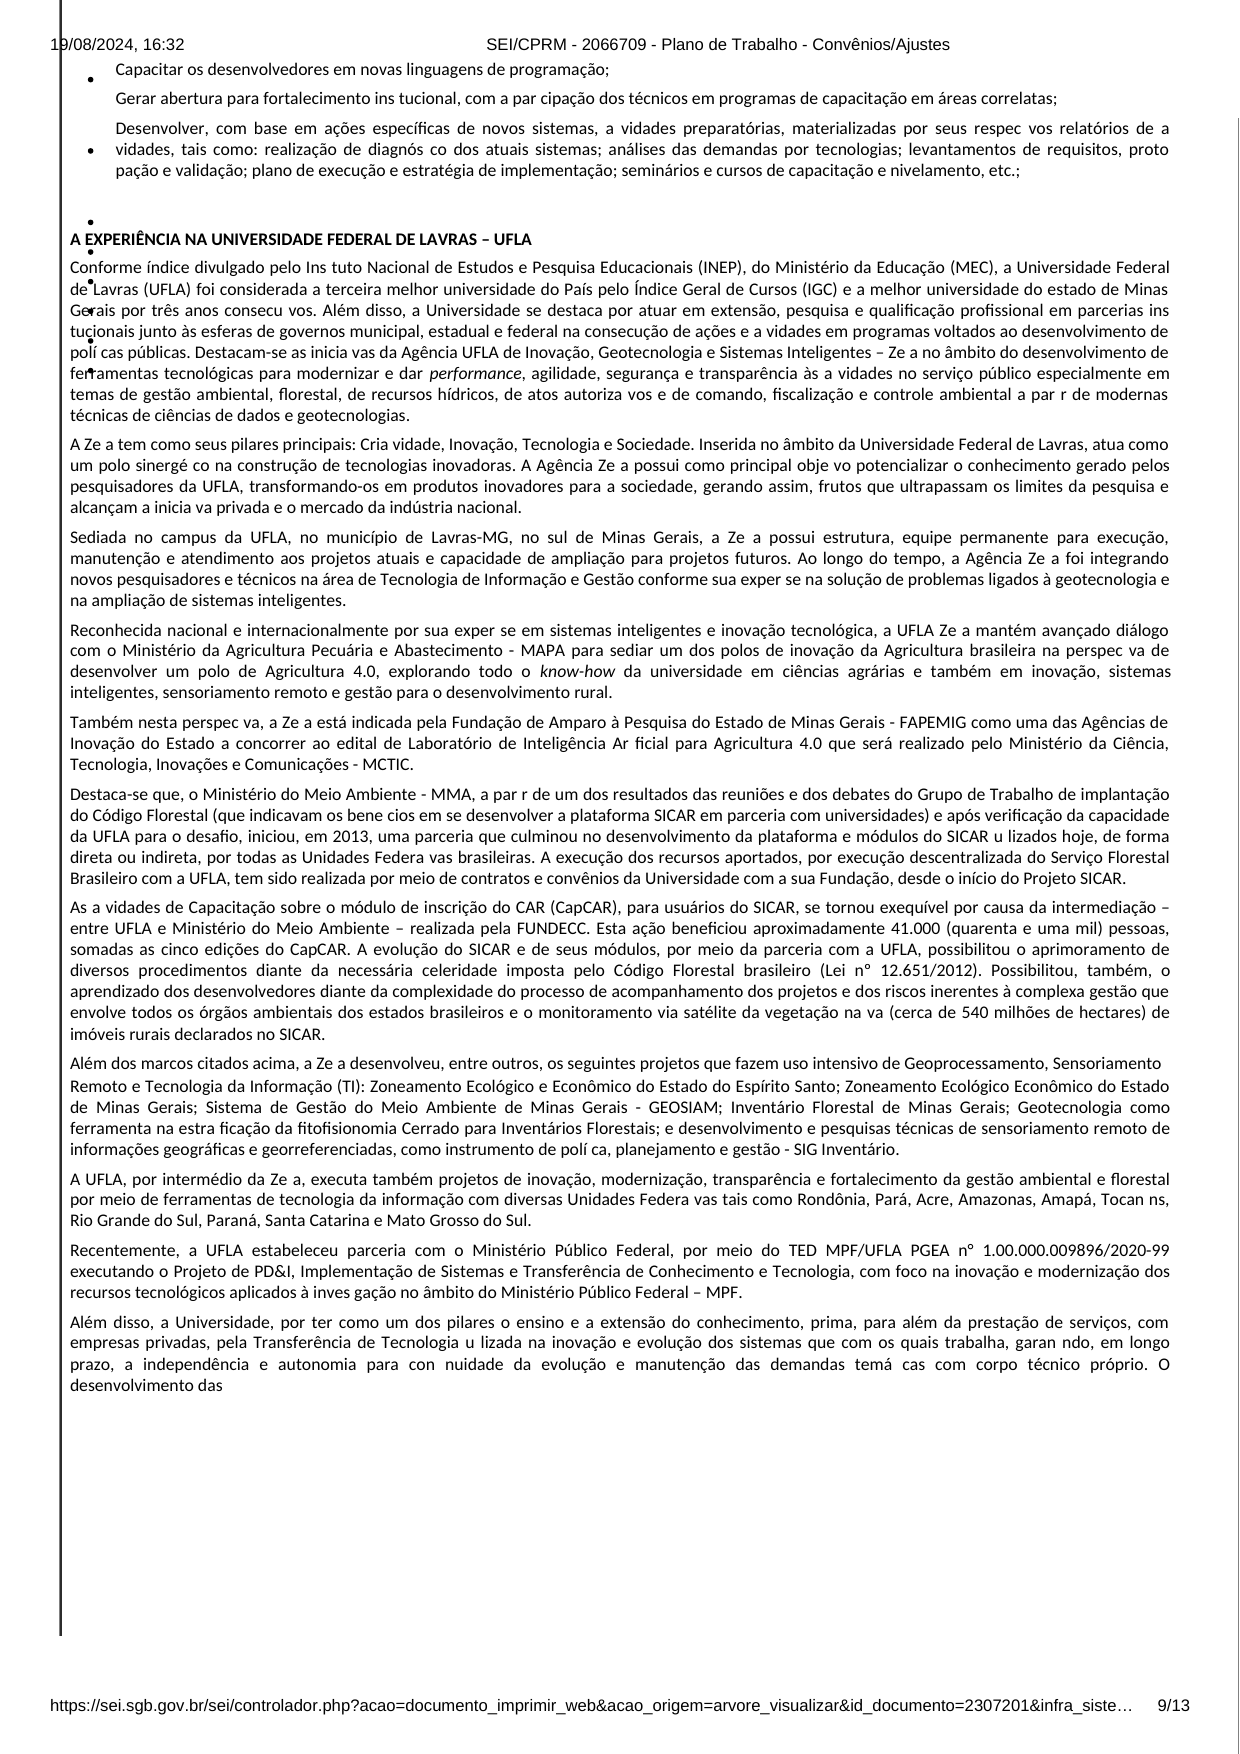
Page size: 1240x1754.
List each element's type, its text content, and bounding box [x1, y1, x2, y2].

text Remoto e Tecnologia da Informação (TI): Zoneamento Ecológico e Econômico do Estado do Espírito Santo; Zoneamento Ecológico Econômico do Estado de Minas Gerais; Sistema de Gestão do Meio Ambiente de Minas Gerais - GEOSIAM; Inventário Florestal de Minas Gerais; Geotecnologia como ferramenta na estra ficação da fitofisionomia Cerrado para Inventários Florestais; e desenvolvimento e pesquisas técnicas de sensoriamento remoto de informações geográficas e georreferenciadas, como instrumento de polí ca, planejamento e gestão - SIG Inventário. [70, 1076, 1172, 1160]
text Recentemente, a UFLA estabeleceu parceria com o Ministério Público Federal, por meio do TED MPF/UFLA PGEA n° 1.00.000.009896/2020-99 executando o Projeto de PD&I, Implementação de Sistemas e Transferência de Conhecimento e Tecnologia, com foco na inovação e modernização dos recursos tecnológicos aplicados à inves gação no âmbito do Ministério Público Federal – MPF. [70, 1240, 1172, 1303]
text Capacitar os desenvolvedores em novas linguagens de programação; [115, 59, 1172, 79]
subtitle A EXPERIÊNCIA NA UNIVERSIDADE FEDERAL DE LAVRAS – UFLA [70, 228, 1172, 249]
text Reconhecida nacional e internacionalmente por sua exper se em sistemas inteligentes e inovação tecnológica, a UFLA Ze a mantém avançado diálogo com o Ministério da Agricultura Pecuária e Abastecimento - MAPA para sediar um dos polos de inovação da Agricultura brasileira na perspec va de desenvolver um polo de Agricultura 4.0, explorando todo o know-how da universidade em ciências agrárias e também em inovação, sistemas inteligentes, sensoriamento remoto e gestão para o desenvolvimento rural. [70, 619, 1172, 703]
text Além disso, a Universidade, por ter como um dos pilares o ensino e a extensão do conhecimento, prima, para além da prestação de serviços, com empresas privadas, pela Transferência de Tecnologia u lizada na inovação e evolução dos sistemas que com os quais trabalha, garan ndo, em longo prazo, a independência e autonomia para con nuidade da evolução e manutenção das demandas temá cas com corpo técnico próprio. O desenvolvimento das [70, 1311, 1172, 1395]
text A Ze a tem como seus pilares principais: Cria vidade, Inovação, Tecnologia e Sociedade. Inserida no âmbito da Universidade Federal de Lavras, atua como um polo sinergé co na construção de tecnologias inovadoras. A Agência Ze a possui como principal obje vo potencializar o conhecimento gerado pelos pesquisadores da UFLA, transformando-os em produtos inovadores para a sociedade, gerando assim, frutos que ultrapassam os limites da pesquisa e alcançam a inicia va privada e o mercado da indústria nacional. [70, 434, 1172, 518]
text Além dos marcos citados acima, a Ze a desenvolveu, entre outros, os seguintes projetos que fazem uso intensivo de Geoprocessamento, Sensoriamento [70, 1053, 1172, 1074]
text Destaca-se que, o Ministério do Meio Ambiente - MMA, a par r de um dos resultados das reuniões e dos debates do Grupo de Trabalho de implantação do Código Florestal (que indicavam os bene cios em se desenvolver a plataforma SICAR em parceria com universidades) e após verificação da capacidade da UFLA para o desafio, iniciou, em 2013, uma parceria que culminou no desenvolvimento da plataforma e módulos do SICAR u lizados hoje, de forma direta ou indireta, por todas as Unidades Federa vas brasileiras. A execução dos recursos aportados, por execução descentralizada do Serviço Florestal Brasileiro com a UFLA, tem sido realizada por meio de contratos e convênios da Universidade com a sua Fundação, desde o início do Projeto SICAR. [70, 783, 1172, 888]
text A UFLA, por intermédio da Ze a, executa também projetos de inovação, modernização, transparência e fortalecimento da gestão ambiental e florestal por meio de ferramentas de tecnologia da informação com diversas Unidades Federa vas tais como Rondônia, Pará, Acre, Amazonas, Amapá, Tocan ns, Rio Grande do Sul, Paraná, Santa Catarina e Mato Grosso do Sul. [70, 1168, 1172, 1231]
text Também nesta perspec va, a Ze a está indicada pela Fundação de Amparo à Pesquisa do Estado de Minas Gerais - FAPEMIG como uma das Agências de Inovação do Estado a concorrer ao edital de Laboratório de Inteligência Ar ficial para Agricultura 4.0 que será realizado pelo Ministério da Ciência, Tecnologia, Inovações e Comunicações - MCTIC. [70, 712, 1172, 775]
text Sediada no campus da UFLA, no município de Lavras-MG, no sul de Minas Gerais, a Ze a possui estrutura, equipe permanente para execução, manutenção e atendimento aos projetos atuais e capacidade de ampliação para projetos futuros. Ao longo do tempo, a Agência Ze a foi integrando novos pesquisadores e técnicos na área de Tecnologia de Informação e Gestão conforme sua exper se na solução de problemas ligados à geotecnologia e na ampliação de sistemas inteligentes. [70, 527, 1172, 611]
text Gerar abertura para fortalecimento ins tucional, com a par cipação dos técnicos em programas de capacitação em áreas correlatas; [115, 88, 1172, 109]
text Desenvolver, com base em ações específicas de novos sistemas, a vidades preparatórias, materializadas por seus respec vos relatórios de a vidades, tais como: realização de diagnós co dos atuais sistemas; análises das demandas por tecnologias; levantamentos de requisitos, proto pação e validação; plano de execução e estratégia de implementação; seminários e cursos de capacitação e nivelamento, etc.; [115, 118, 1172, 181]
text Conforme índice divulgado pelo Ins tuto Nacional de Estudos e Pesquisa Educacionais (INEP), do Ministério da Educação (MEC), a Universidade Federal de Lavras (UFLA) foi considerada a terceira melhor universidade do País pelo Índice Geral de Cursos (IGC) e a melhor universidade do estado de Minas Gerais por três anos consecu vos. Além disso, a Universidade se destaca por atuar em extensão, pesquisa e qualificação profissional em parcerias ins tucionais junto às esferas de governos municipal, estadual e federal na consecução de ações e a vidades em programas voltados ao desenvolvimento de polí cas públicas. Destacam-se as inicia vas da Agência UFLA de Inovação, Geotecnologia e Sistemas Inteligentes – Ze a no âmbito do desenvolvimento de ferramentas tecnológicas para modernizar e dar performance, agilidade, segurança e transparência às a vidades no serviço público especialmente em temas de gestão ambiental, florestal, de recursos hídricos, de atos autoriza vos e de comando, fiscalização e controle ambiental a par r de modernas técnicas de ciências de dados e geotecnologias. [70, 257, 1172, 426]
text As a vidades de Capacitação sobre o módulo de inscrição do CAR (CapCAR), para usuários do SICAR, se tornou exequível por causa da intermediação – entre UFLA e Ministério do Meio Ambiente – realizada pela FUNDECC. Esta ação beneficiou aproximadamente 41.000 (quarenta e uma mil) pessoas, somadas as cinco edições do CapCAR. A evolução do SICAR e de seus módulos, por meio da parceria com a UFLA, possibilitou o aprimoramento de diversos procedimentos diante da necessária celeridade imposta pelo Código Florestal brasileiro (Lei nº 12.651/2012). Possibilitou, também, o aprendizado dos desenvolvedores diante da complexidade do processo de acompanhamento dos projetos e dos riscos inerentes à complexa gestão que envolve todos os órgãos ambientais dos estados brasileiros e o monitoramento via satélite da vegetação na va (cerca de 540 milhões de hectares) de imóveis rurais declarados no SICAR. [70, 897, 1172, 1044]
